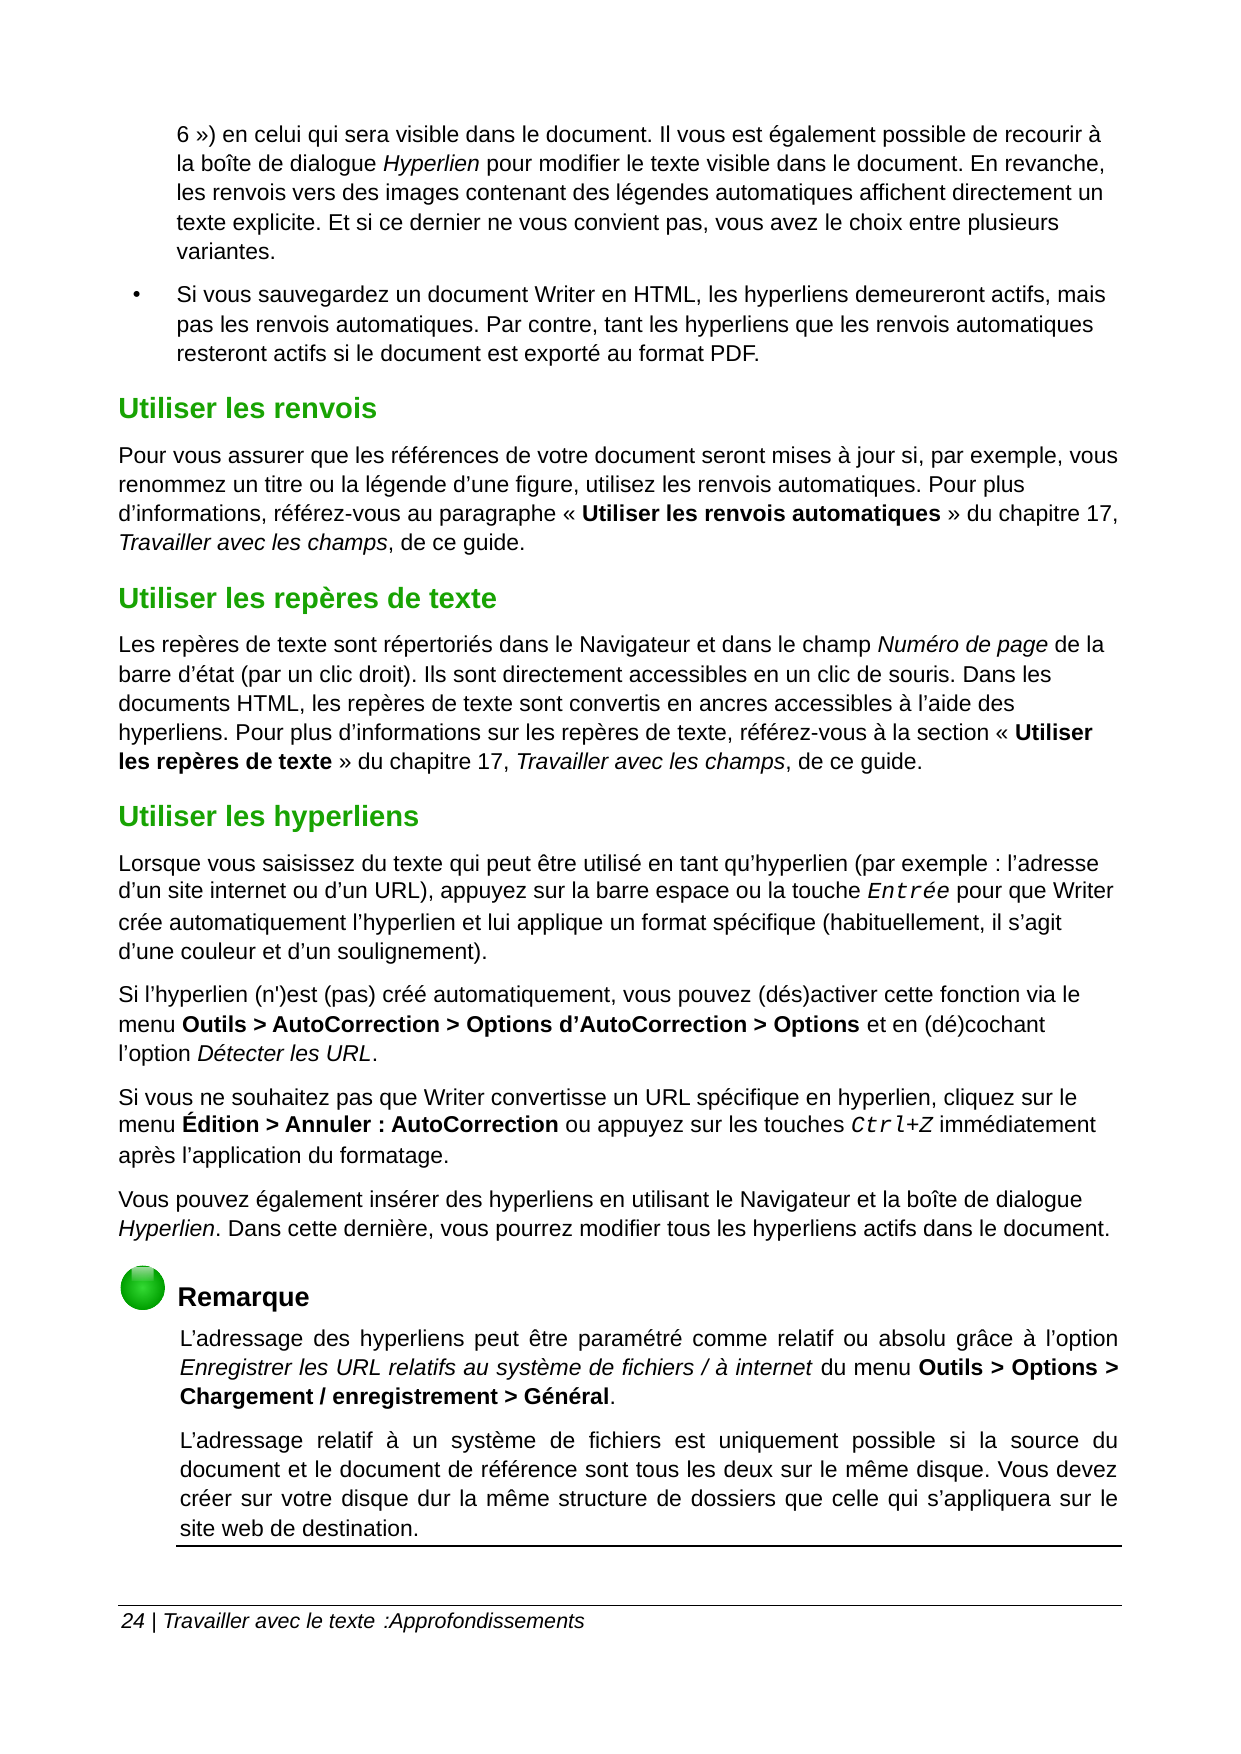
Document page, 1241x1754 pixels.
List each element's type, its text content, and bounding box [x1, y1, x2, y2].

list 6 ») en celui qui sera visible dans le document. Il vous est également possible de recourir à la boîte de dialogue Hyperlien pour modifier le texte visible dans le document. En revanche, les renvois vers des images contenant des légendes automatiques affichent directement un texte explicite. Et si ce dernier ne vous convient pas, vous avez le choix entre plusieurs variantes. [133, 118, 1122, 264]
text L’adressage des hyperliens peut être paramétré comme relatif ou absolu grâce à l’option Enregistrer les URL relatifs au système de fichiers / à internet du menu Outils > Options > Chargement / enregistrement > Général. [176, 1320, 1122, 1411]
text Si l’hyperlien (n')est (pas) créé automatiquement, vous pouvez (dés)activer cette fonction via le menu Outils > AutoCorrection > Options d’AutoCorrection > Options et en (dé)cochant l’option Détecter les URL. [118, 978, 1122, 1066]
text Lorsque vous saisissez du texte qui peut être utilisé en tant qu’hyperlien (par exemple : l’adresse d’un site internet ou d’un URL), appuyez sur la barre espace ou la touche Entrée pour que Writer crée automatiquement l’hyperlien et lui applique un format spécifique (habituellement, il s’agit d’une couleur et d’un soulignement). [118, 847, 1122, 964]
text Vous pouvez également insérer des hyperliens en utilisant le Navigateur et la boîte de dialogue Hyperlien. Dans cette dernière, vous pourrez modifier tous les hyperliens actifs dans le document. [118, 1183, 1122, 1241]
subtitle Utiliser les renvois [118, 395, 1122, 424]
text L’adressage relatif à un système de fichiers est uniquement possible si la source du document et le document de référence sont tous les deux sur le même disque. Vous devez créer sur votre disque dur la même structure de dossiers que celle qui s’appliquera sur le site web de destination. [176, 1422, 1122, 1545]
text Si vous ne souhaitez pas que Writer convertisse un URL spécifique en hyperlien, cliquez sur le menu Édition > Annuler : AutoCorrection ou appuyez sur les touches Ctrl+Z immédiatement après l’application du formatage. [118, 1081, 1122, 1168]
subtitle Utiliser les repères de texte [118, 585, 1122, 614]
list Si vous sauvegardez un document Writer en HTML, les hyperliens demeureront actifs, mais pas les renvois automatiques. Par contre, tant les hyperliens que les renvois automatiques resteront actifs si le document est exporté au format PDF. [133, 278, 1122, 366]
subtitle Utiliser les hyperliens [118, 803, 1122, 833]
subtitle Remarque [118, 1263, 1122, 1312]
text Les repères de texte sont répertoriés dans le Navigateur et dans le champ Numéro de page de la barre d’état (par un clic droit). Ils sont directement accessibles en un clic de souris. Dans les documents HTML, les repères de texte sont convertis en ancres accessibles à l’aide des hyperliens. Pour plus d’informations sur les repères de texte, référez-vous à la section « Utiliser les repères de texte » du chapitre 17, Travailler avec les champs, de ce guide. [118, 628, 1122, 774]
text Pour vous assurer que les références de votre document seront mises à jour si, par exemple, vous renommez un titre ou la légende d’une figure, utilisez les renvois automatiques. Pour plus d’informations, référez-vous au paragraphe « Utiliser les renvois automatiques » du chapitre 17, Travailler avec les champs, de ce guide. [118, 439, 1122, 556]
